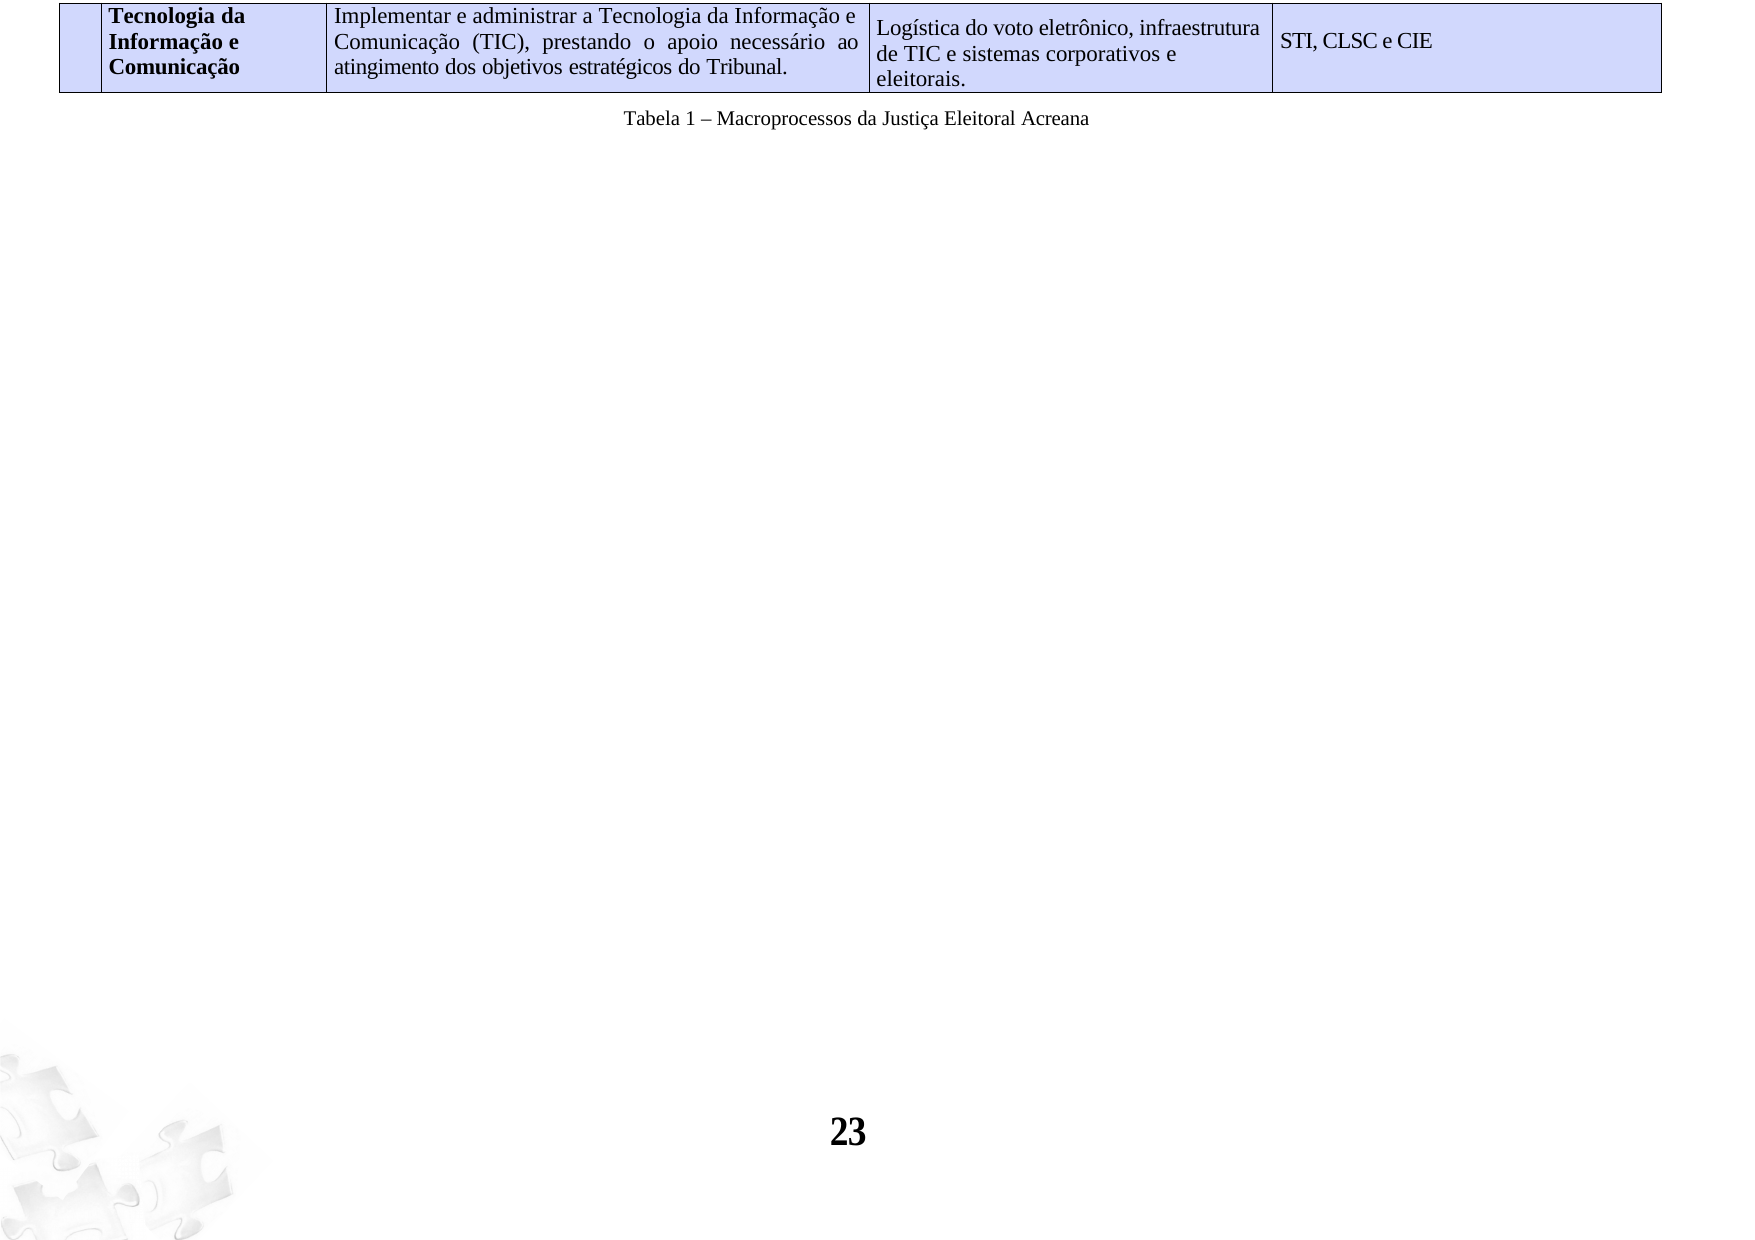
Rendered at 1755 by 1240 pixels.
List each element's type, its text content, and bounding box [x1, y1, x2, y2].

table_cell Logística do voto eletrônico, infraestrutura de TIC e sistemas corporativos e eleitorais. [870, 4, 1272, 92]
table_cell Implementar e administrar a Tecnologia da Informação e Comunicação (TIC), prestando o apoio necessário ao atingimento dos objetivos estratégicos do Tribunal. [327, 4, 869, 92]
table_cell [60, 4, 101, 92]
table_cell STI, CLSC e CIE [1273, 4, 1661, 92]
table_cell Tecnologia da Informação e Comunicação [102, 4, 326, 92]
text Tabela 1 – Macroprocessos da Justiça Eleitoral Acreana [47, 106, 1666, 130]
